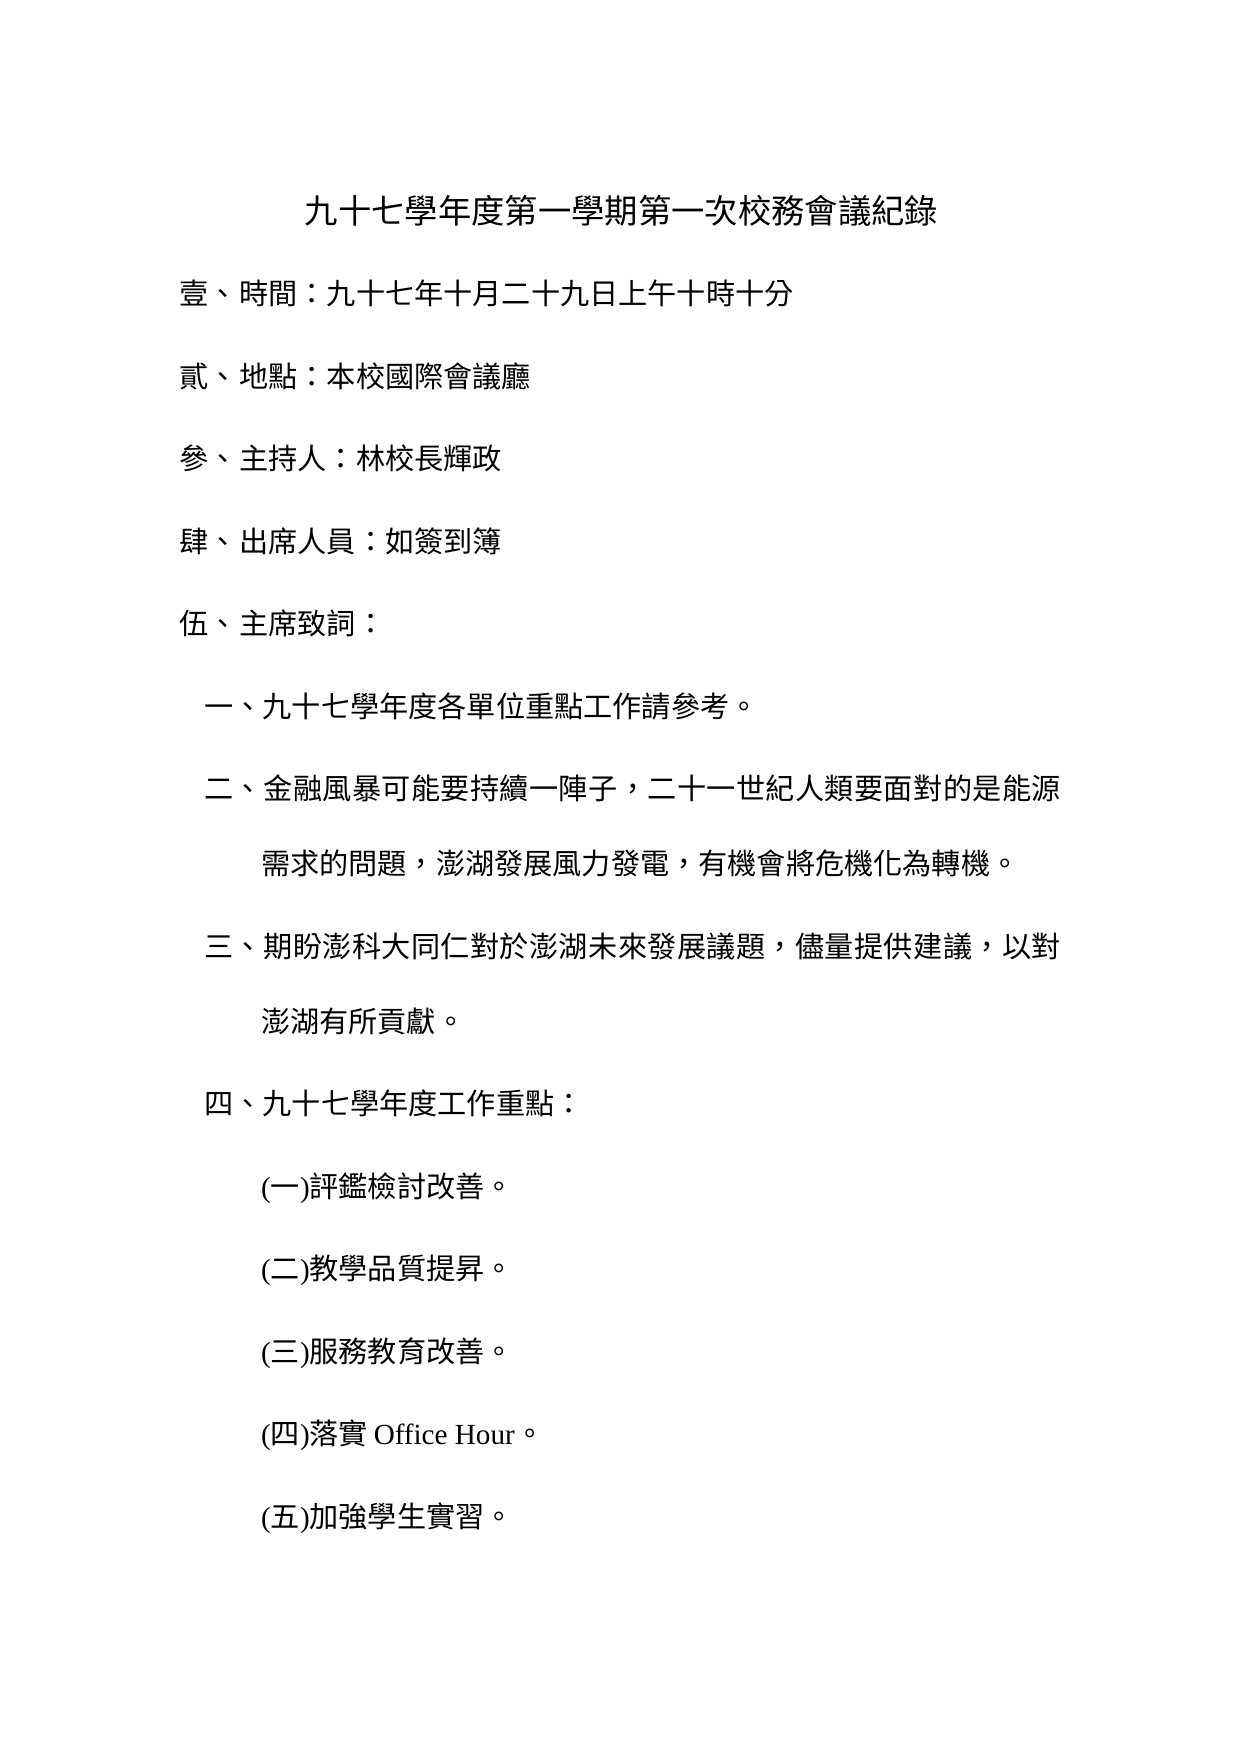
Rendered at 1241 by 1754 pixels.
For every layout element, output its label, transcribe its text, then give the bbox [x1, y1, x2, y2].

text 一、九十七學年度各單位重點工作請參考。 [204, 667, 1063, 742]
text 三、期盼澎科大同仁對於澎湖未來發展議題，儘量提供建議，以對澎湖有所貢獻。 [204, 907, 1063, 1057]
list 出席人員：如簽到簿 [179, 502, 1063, 577]
text (三)服務教育改善。 [261, 1312, 1063, 1387]
text (五)加強學生實習。 [261, 1477, 1063, 1552]
text (四)落實Office Hour。 [261, 1394, 1063, 1469]
text (二)教學品質提昇。 [261, 1229, 1063, 1304]
text 九十七學年度第一學期第一次校務會議紀錄 [179, 172, 1063, 247]
text 四、九十七學年度工作重點： [204, 1064, 1063, 1139]
list 主持人：林校長輝政 [179, 419, 1063, 494]
list 時間：九十七年十月二十九日上午十時十分 [179, 254, 1063, 329]
text 二、金融風暴可能要持續一陣子，二十一世紀人類要面對的是能源需求的問題，澎湖發展風力發電，有機會將危機化為轉機。 [204, 749, 1063, 899]
list 地點：本校國際會議廳 [179, 337, 1063, 412]
list 主席致詞： [179, 584, 1063, 659]
text (一)評鑑檢討改善。 [261, 1147, 1063, 1222]
